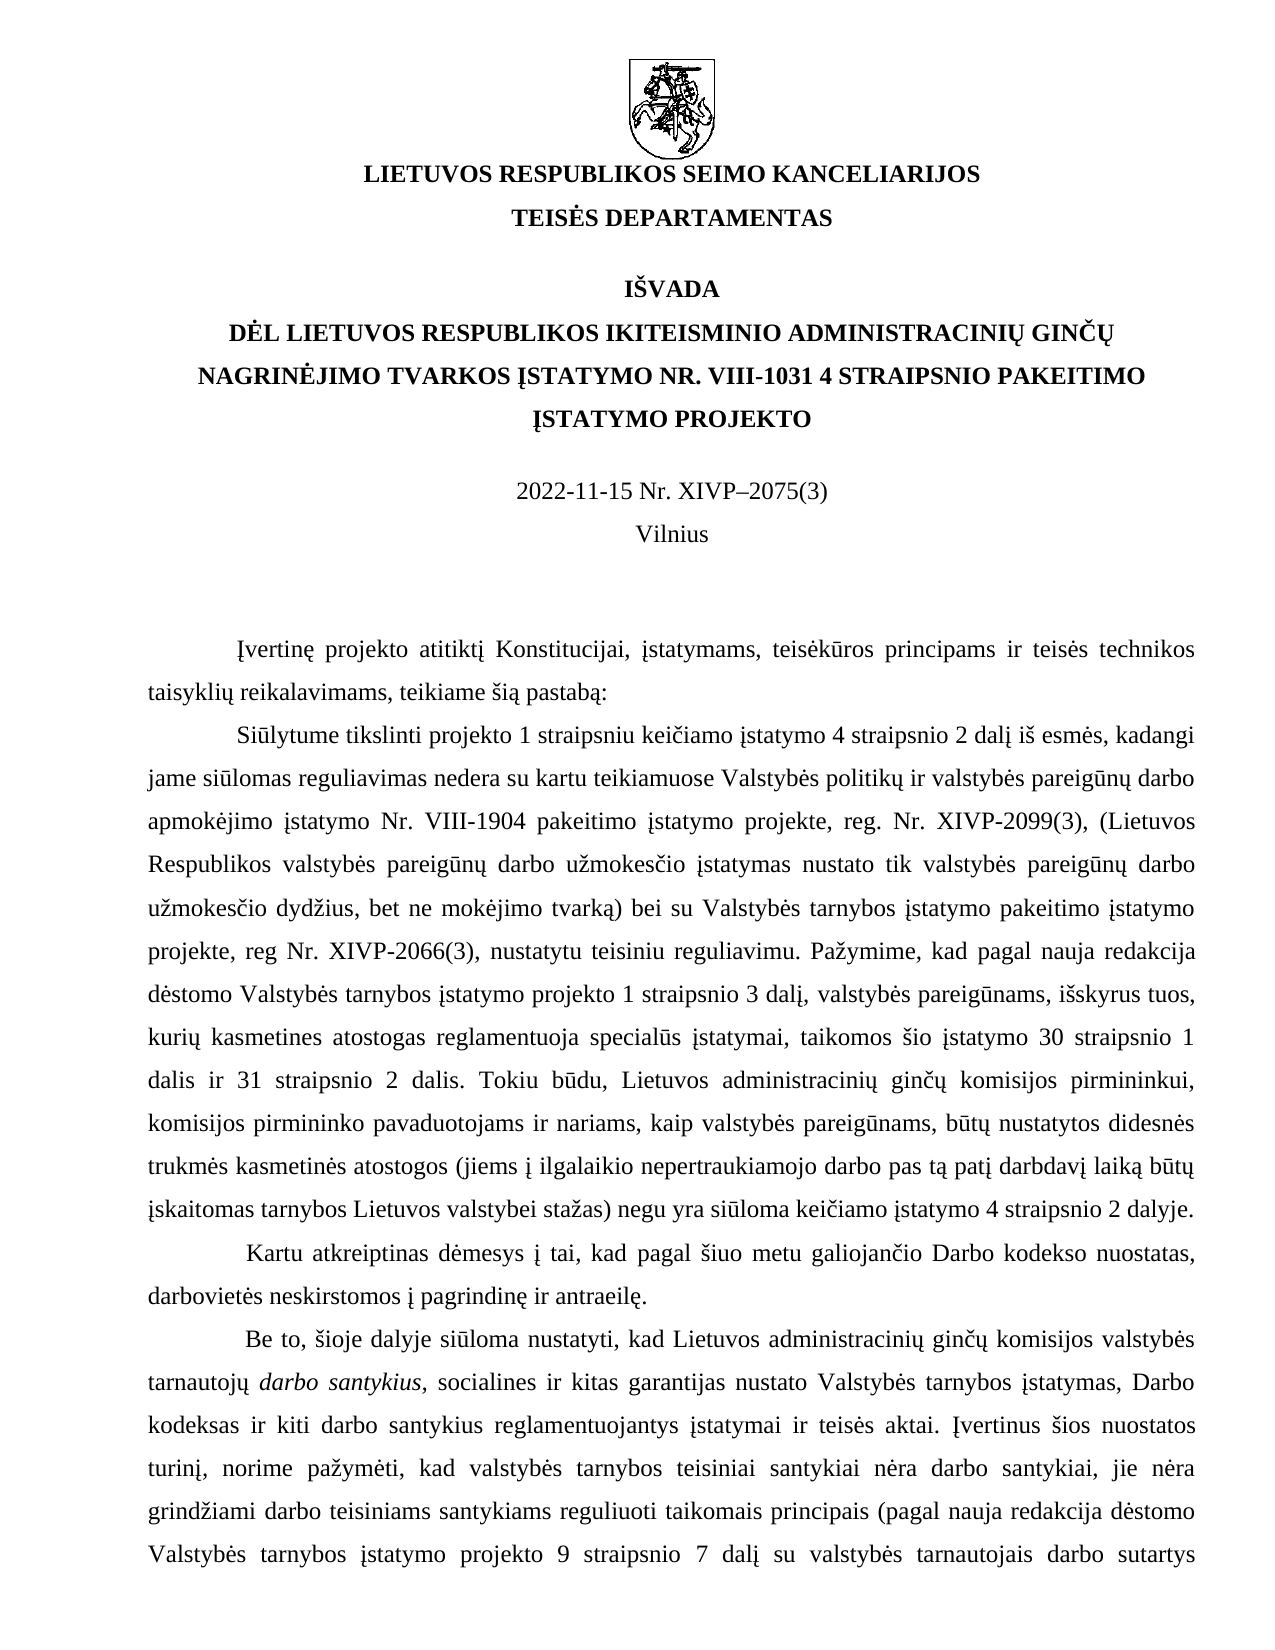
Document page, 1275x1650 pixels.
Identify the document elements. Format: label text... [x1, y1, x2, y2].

text DĖL LIETUVOS RESPUBLIKOS IKITEISMINIO ADMINISTRACINIŲ GINČŲ NAGRINĖJIMO TVARKOS ĮSTATYMO NR. VIII-1031 4 STRAIPSNIO PAKEITIMO ĮSTATYMO PROJEKTO [148, 318, 1196, 433]
subtitle IŠVADA [148, 274, 1196, 303]
subtitle TEISĖS DEPARTAMENTAS [148, 203, 1196, 231]
text 2022-11-15 Nr. XIVP–2075(3) [148, 476, 1196, 504]
text Kartu atkreiptinas dėmesys į tai, kad pagal šiuo metu galiojančio Darbo kodekso nuostatas, darbovietės neskirstomos į pagrindinę ir antraeilę. [148, 1238, 1196, 1309]
text Siūlytume tikslinti projekto 1 straipsniu keičiamo įstatymo 4 straipsnio 2 dalį iš esmės, kadangi jame siūlomas reguliavimas nedera su kartu teikiamuose Valstybės politikų ir valstybės pareigūnų darbo apmokėjimo įstatymo Nr. VIII-1904 pakeitimo įstatymo projekte, reg. Nr. XIVP-2099(3), (Lietuvos Respublikos valstybės pareigūnų darbo užmokesčio įstatymas nustato tik valstybės pareigūnų darbo užmokesčio dydžius, bet ne mokėjimo tvarką) bei su Valstybės tarnybos įstatymo pakeitimo įstatymo projekte, reg Nr. XIVP-2066(3), nustatytu teisiniu reguliavimu. Pažymime, kad pagal nauja redakcija dėstomo Valstybės tarnybos įstatymo projekto 1 straipsnio 3 dalį, valstybės pareigūnams, išskyrus tuos, kurių kasmetines atostogas reglamentuoja specialūs įstatymai, taikomos šio įstatymo 30 straipsnio 1 dalis ir 31 straipsnio 2 dalis. Tokiu būdu, Lietuvos administracinių ginčų komisijos pirmininkui, komisijos pirmininko pavaduotojams ir nariams, kaip valstybės pareigūnams, būtų nustatytos didesnės trukmės kasmetinės atostogos (jiems į ilgalaikio nepertraukiamojo darbo pas tą patį darbdavį laiką būtų įskaitomas tarnybos Lietuvos valstybei stažas) negu yra siūloma keičiamo įstatymo 4 straipsnio 2 dalyje. [148, 720, 1196, 1223]
text Be to, šioje dalyje siūloma nustatyti, kad Lietuvos administracinių ginčų komisijos valstybės tarnautojų darbo santykius, socialines ir kitas garantijas nustato Valstybės tarnybos įstatymas, Darbo kodeksas ir kiti darbo santykius reglamentuojantys įstatymai ir teisės aktai. Įvertinus šios nuostatos turinį, norime pažymėti, kad valstybės tarnybos teisiniai santykiai nėra darbo santykiai, jie nėra grindžiami darbo teisiniams santykiams reguliuoti taikomais principais (pagal nauja redakcija dėstomo Valstybės tarnybos įstatymo projekto 9 straipsnio 7 dalį su valstybės tarnautojais darbo sutartys [148, 1324, 1196, 1568]
text LIETUVOS RESPUBLIKOS SEIMO KANCELIARIJOS [148, 159, 1196, 188]
text Įvertinę projekto atitiktį Konstitucijai, įstatymams, teisėkūros principams ir teisės technikos taisyklių reikalavimams, teikiame šią pastabą: [148, 634, 1196, 706]
text Vilnius [148, 519, 1196, 548]
